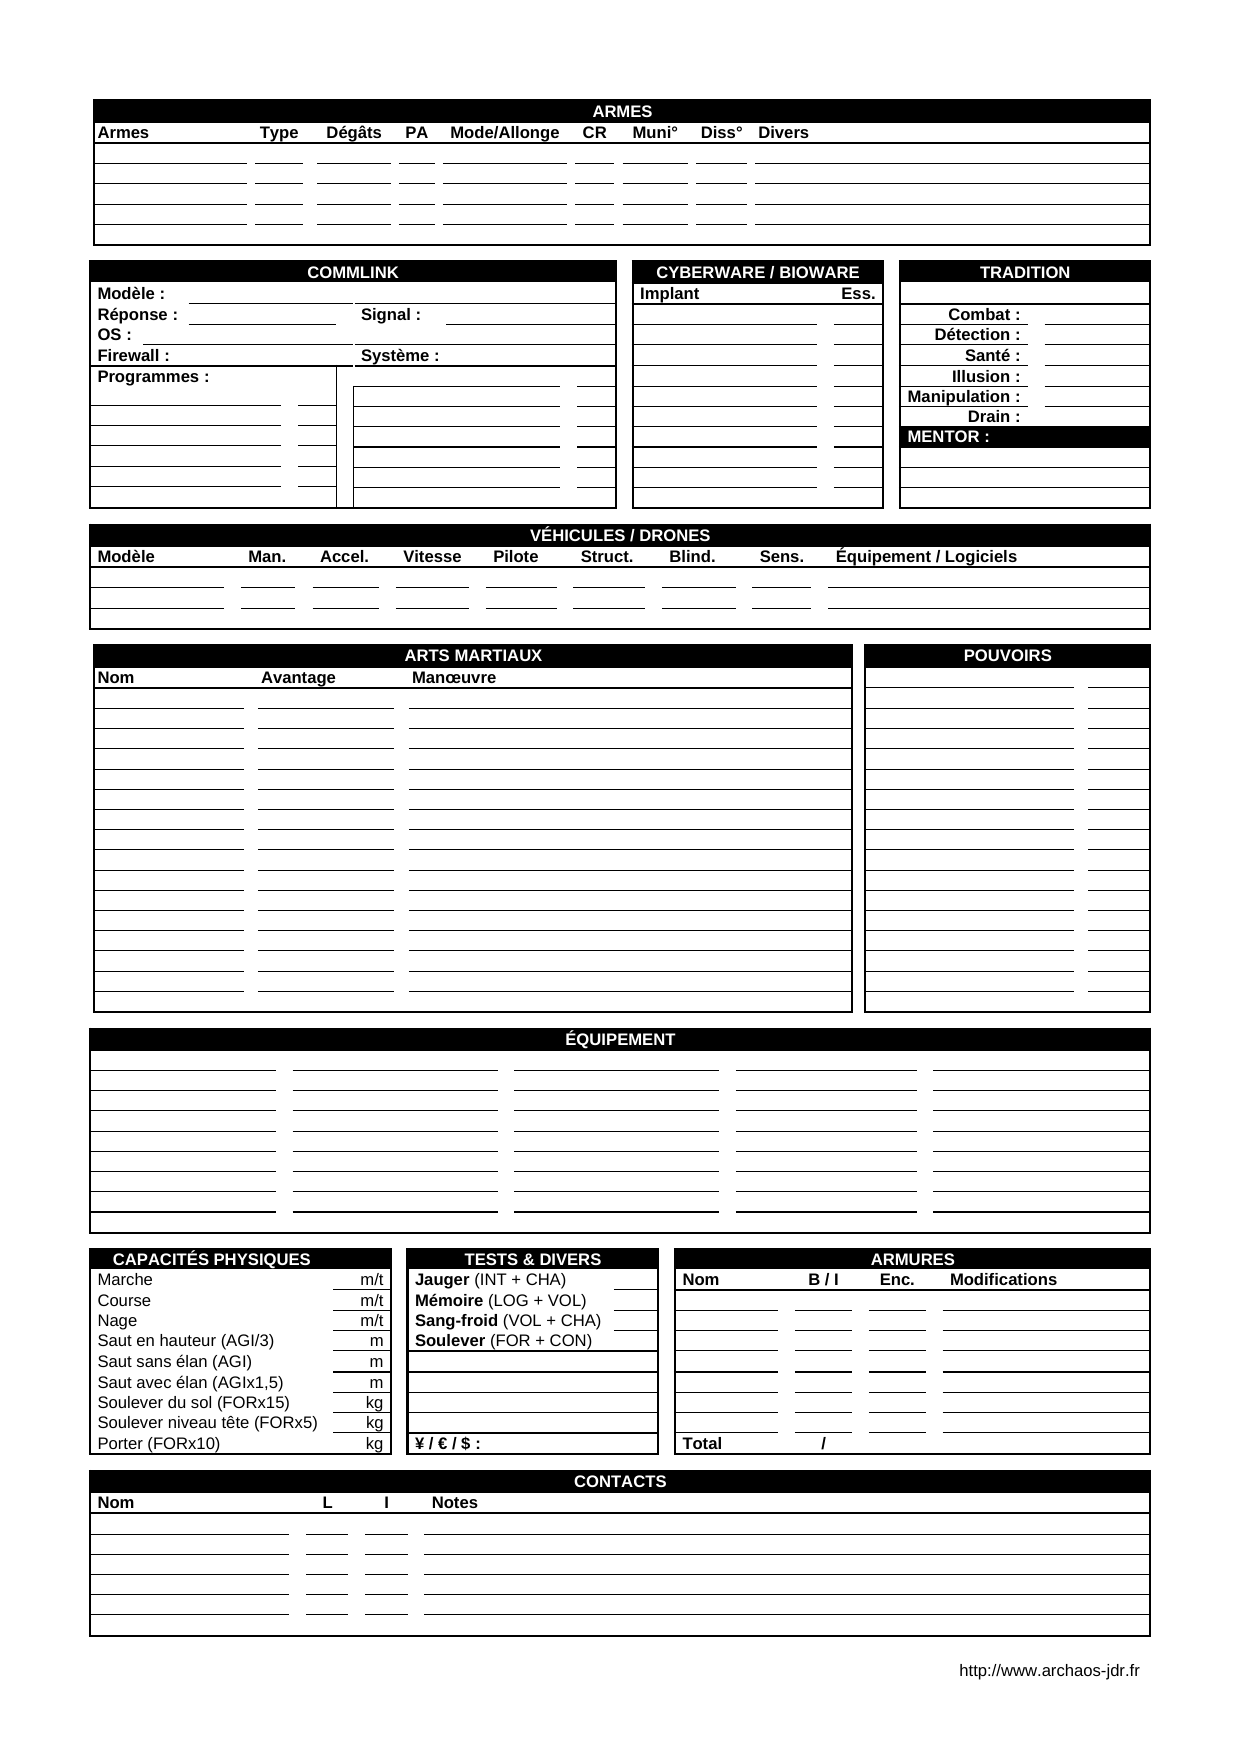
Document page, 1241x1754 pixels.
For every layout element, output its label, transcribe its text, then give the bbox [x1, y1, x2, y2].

table_cell [719, 1051, 736, 1070]
table_cell [817, 344, 834, 364]
table_cell [306, 1615, 348, 1634]
table_cell [424, 1555, 1149, 1574]
table_cell [281, 486, 298, 507]
table_header Programmes : [91, 367, 336, 386]
table_cell [399, 225, 435, 244]
table_cell Signal : [354, 304, 446, 324]
table_cell [834, 427, 882, 446]
table_cell [258, 911, 394, 930]
table_cell CR [575, 123, 614, 142]
table_cell [866, 729, 1073, 748]
table_cell [834, 345, 882, 364]
table_cell [408, 1493, 424, 1512]
table_cell [293, 1152, 498, 1171]
table_cell [379, 547, 396, 566]
table_cell [365, 1555, 407, 1574]
table_cell [696, 205, 747, 224]
table_cell [392, 1330, 406, 1350]
table_cell [258, 871, 394, 890]
table_cell [617, 303, 632, 324]
table_cell [755, 205, 1149, 224]
table_cell [795, 1311, 852, 1330]
table_cell [560, 406, 577, 426]
table_cell [289, 1514, 306, 1533]
table_cell [95, 972, 244, 991]
table_header [354, 366, 560, 386]
table_cell [778, 1371, 795, 1392]
table_cell [719, 1211, 736, 1232]
table_cell [514, 1051, 719, 1070]
table_cell [276, 1070, 293, 1090]
table_cell Man. [241, 547, 295, 566]
table_cell [614, 1352, 657, 1371]
table_cell [95, 205, 247, 224]
table_cell Équipement / Logiciels [828, 547, 1149, 566]
table_cell [866, 931, 1073, 950]
table_cell [91, 1615, 289, 1634]
table_cell [1074, 668, 1088, 687]
table_cell [560, 386, 577, 406]
table_cell [577, 407, 615, 426]
table_cell [795, 1351, 852, 1371]
table_cell [276, 1110, 293, 1131]
table_cell [392, 1392, 406, 1412]
table_cell [189, 282, 615, 303]
table_cell [258, 689, 394, 708]
table_cell [244, 708, 258, 728]
table_cell [298, 406, 336, 425]
table_cell [409, 770, 851, 789]
table_cell [1045, 345, 1149, 364]
table_cell [778, 1269, 795, 1288]
table_cell [409, 891, 851, 910]
table_cell [95, 810, 244, 829]
table_cell [852, 1269, 869, 1288]
table_cell Sang-froid (VOL + CHA) [409, 1310, 614, 1330]
table_cell [498, 1051, 514, 1070]
table_cell [917, 1171, 933, 1191]
table_cell [778, 1392, 795, 1412]
table_cell [95, 871, 244, 890]
table_cell [514, 1132, 719, 1151]
table_cell [933, 1051, 1149, 1070]
table_cell [1028, 406, 1044, 426]
table_cell [926, 1392, 942, 1412]
table_cell [866, 911, 1073, 930]
table_cell [379, 608, 396, 628]
table_cell [575, 184, 614, 203]
table_cell [1045, 325, 1149, 344]
table_cell [295, 587, 312, 607]
table_cell [575, 205, 614, 224]
table_cell [258, 951, 394, 971]
table_cell Ess. [834, 284, 882, 303]
table_cell [817, 467, 834, 487]
table_cell [869, 1373, 926, 1392]
table_cell [577, 427, 615, 446]
table_cell [281, 466, 298, 486]
table_cell [303, 163, 317, 183]
table_cell [241, 609, 295, 628]
table_cell [365, 1615, 407, 1634]
table_cell [662, 588, 736, 607]
table_cell [486, 609, 557, 628]
table_cell [1088, 972, 1149, 991]
table_cell [828, 588, 1149, 607]
table_cell [634, 407, 817, 426]
table_cell [293, 1051, 498, 1070]
table_cell [659, 1289, 674, 1310]
table_cell [394, 870, 409, 890]
table_cell [623, 164, 688, 183]
table_cell [394, 849, 409, 869]
table_cell [853, 687, 864, 708]
table_cell [884, 282, 899, 303]
table_header Équipement [91, 1030, 1149, 1049]
table_cell [1074, 748, 1088, 768]
table_cell [399, 205, 435, 224]
table_cell [244, 668, 258, 687]
table_cell [623, 184, 688, 203]
table_cell [577, 468, 615, 487]
table_cell [926, 1350, 942, 1371]
table_cell [258, 830, 394, 849]
table_cell [336, 304, 353, 324]
table_cell [298, 386, 336, 405]
table_cell [778, 1412, 795, 1432]
table_cell [1074, 930, 1088, 950]
table_cell [676, 1291, 778, 1310]
table_cell [1074, 708, 1088, 728]
table_cell [560, 487, 577, 507]
table_cell [409, 749, 851, 768]
table_cell [736, 1152, 917, 1171]
table_cell [853, 728, 864, 748]
table_cell [617, 426, 632, 446]
table_cell [293, 1111, 498, 1131]
table_cell [557, 547, 573, 566]
table_cell [394, 971, 409, 991]
table_cell B / I [795, 1269, 852, 1288]
table_cell Manœuvre [409, 668, 851, 687]
table_cell [926, 1269, 942, 1288]
table_cell [514, 1192, 719, 1211]
table_cell [244, 950, 258, 971]
table_cell [95, 225, 247, 244]
table_cell [634, 448, 817, 467]
table_cell [91, 386, 281, 405]
table_cell [293, 1071, 498, 1090]
table_cell [1087, 468, 1149, 487]
table_cell [573, 588, 645, 607]
table_cell [91, 1051, 276, 1070]
table_cell [811, 568, 828, 587]
table_cell [853, 890, 864, 910]
table_cell [917, 1070, 933, 1090]
table_cell [337, 367, 353, 507]
table_cell [795, 1331, 852, 1350]
table_cell [834, 488, 882, 507]
table_cell [736, 1172, 917, 1191]
table_cell [557, 568, 573, 587]
table_cell [866, 830, 1073, 849]
table_header [659, 1248, 674, 1269]
table_cell [853, 870, 864, 890]
table_cell kg [333, 1413, 390, 1432]
table_cell [736, 587, 752, 607]
table_cell [736, 1132, 917, 1151]
table_cell [498, 1090, 514, 1110]
table_cell [424, 1535, 1149, 1554]
table_cell [486, 568, 557, 587]
table_cell [853, 930, 864, 950]
table_cell m [333, 1331, 390, 1350]
table_cell [817, 487, 834, 507]
table_cell m/t [333, 1269, 390, 1288]
table_cell [255, 184, 302, 203]
table_header [577, 367, 615, 386]
table_cell [747, 163, 755, 183]
table_cell [244, 930, 258, 950]
table_cell [443, 144, 567, 163]
table_cell [901, 488, 1070, 507]
table_cell [392, 1310, 406, 1330]
table_cell [834, 325, 882, 344]
table_cell [289, 1493, 306, 1512]
table_cell [303, 144, 317, 163]
table_cell [557, 608, 573, 628]
table_cell [453, 345, 615, 364]
table_cell [241, 568, 295, 587]
table_cell [917, 1191, 933, 1211]
table_cell [244, 971, 258, 991]
table_cell [1087, 488, 1149, 507]
table_cell [828, 568, 1149, 587]
table_cell [676, 1331, 778, 1350]
table_cell [303, 224, 317, 244]
table_cell [247, 204, 255, 224]
table_cell [1088, 749, 1149, 768]
table_cell [1028, 324, 1044, 344]
table_cell [1074, 769, 1088, 789]
table_cell [853, 809, 864, 829]
table_cell [289, 1614, 306, 1634]
table_cell [91, 588, 224, 607]
table_cell Combat : [901, 305, 1028, 324]
table_cell [719, 1151, 736, 1171]
table_cell [354, 407, 560, 426]
table_cell [884, 467, 899, 487]
table_cell [795, 1413, 852, 1432]
table_cell Système : [354, 345, 453, 364]
table_cell Mentor : [901, 427, 1149, 446]
table_cell [901, 468, 1070, 487]
table_cell [295, 547, 312, 566]
table_cell [795, 1291, 852, 1310]
table_cell [747, 204, 755, 224]
table_cell [424, 1595, 1149, 1614]
table_cell [244, 689, 258, 708]
table_cell m [333, 1373, 390, 1392]
table_cell [276, 1131, 293, 1151]
table_cell [258, 850, 394, 869]
table_cell [1074, 950, 1088, 971]
table_cell [614, 1434, 657, 1453]
table_cell [688, 183, 696, 203]
table_cell [834, 387, 882, 406]
table_cell [943, 1373, 1149, 1392]
table_cell [91, 426, 281, 445]
table_cell [852, 1392, 869, 1412]
table_cell [303, 183, 317, 203]
table_cell [676, 1393, 778, 1412]
table_cell [933, 1132, 1149, 1151]
table_cell [1074, 971, 1088, 991]
table_header [617, 365, 632, 386]
table_cell [866, 668, 1073, 687]
table_cell [1088, 911, 1149, 930]
table_cell [409, 689, 851, 708]
table_cell [1088, 810, 1149, 829]
table_cell [614, 144, 622, 163]
table_cell [258, 709, 394, 728]
table_cell [95, 891, 244, 910]
table_cell [391, 144, 399, 163]
table_cell [645, 568, 662, 587]
table_cell [1088, 951, 1149, 971]
table_cell Soulever niveau tête (FORx5) [91, 1412, 333, 1432]
table_cell [91, 1172, 276, 1191]
table_cell [676, 1413, 778, 1432]
table_header Arts martiaux [95, 646, 851, 665]
table_cell [719, 1191, 736, 1211]
table_cell [276, 1151, 293, 1171]
table_cell [514, 1111, 719, 1131]
table_cell [1074, 890, 1088, 910]
table_cell Saut en hauteur (AGI/3) [91, 1330, 333, 1350]
table_cell [901, 448, 1070, 467]
table_cell [365, 1575, 407, 1594]
table_cell m [333, 1351, 390, 1371]
table_cell [719, 1090, 736, 1110]
table_cell [869, 1433, 926, 1453]
table_cell [306, 1555, 348, 1574]
table_cell Pilote [486, 547, 557, 566]
table_cell Nom [676, 1269, 778, 1288]
table_cell [817, 284, 834, 303]
table_cell [853, 849, 864, 869]
table_cell [696, 184, 747, 203]
table_cell [573, 609, 645, 628]
table_cell [614, 1311, 657, 1330]
table_cell Saut avec élan (AGIx1,5) [91, 1371, 333, 1392]
table_header [884, 260, 899, 282]
table_cell [91, 1152, 276, 1171]
table_cell [295, 568, 312, 587]
table_cell Mode/Allonge [443, 123, 567, 142]
table_cell [719, 1070, 736, 1090]
table_cell [884, 446, 899, 467]
table_cell [817, 426, 834, 446]
table_cell [852, 1350, 869, 1371]
table_cell [567, 183, 575, 203]
table_cell [317, 144, 391, 163]
table_cell [298, 426, 336, 445]
table_cell L [306, 1493, 348, 1512]
table_cell [91, 406, 281, 425]
table_cell [392, 1269, 406, 1288]
table_cell [443, 184, 567, 203]
table_header Armures [676, 1250, 1149, 1269]
table_cell [811, 587, 828, 607]
table_cell [755, 164, 1149, 183]
table_cell [747, 144, 755, 163]
table_header Pouvoirs [866, 646, 1149, 665]
table_cell [95, 951, 244, 971]
table_cell [293, 1172, 498, 1191]
table_cell [567, 224, 575, 244]
table_cell [408, 1534, 424, 1554]
table_cell [91, 1111, 276, 1131]
table_cell Modèle : [91, 282, 188, 303]
table_cell [866, 951, 1073, 971]
table_cell [676, 1311, 778, 1330]
table_cell [933, 1152, 1149, 1171]
table_cell [348, 1554, 365, 1574]
table_cell [853, 665, 864, 687]
table_header [1028, 365, 1044, 386]
table_header Illusion : [901, 366, 1028, 386]
table_cell [634, 387, 817, 406]
table_cell [567, 204, 575, 224]
table_cell [884, 386, 899, 406]
table_cell [91, 1071, 276, 1090]
table_cell [224, 608, 241, 628]
table_cell [614, 1373, 657, 1392]
table_cell [1074, 910, 1088, 930]
table_cell [853, 910, 864, 930]
table_cell [365, 1595, 407, 1614]
table_cell [755, 144, 1149, 163]
table_header Véhicules / Drones [91, 526, 1149, 545]
table_cell [617, 487, 632, 507]
table_cell [306, 1535, 348, 1554]
table_cell [255, 205, 302, 224]
table_cell I [365, 1493, 407, 1512]
table_cell [645, 587, 662, 607]
table_cell [614, 1269, 657, 1288]
table_cell [884, 324, 899, 344]
table_cell Soulever (FOR + CON) [409, 1330, 614, 1350]
table_cell [634, 325, 817, 344]
table_cell [623, 205, 688, 224]
table_cell Jauger (INT + CHA) [409, 1269, 614, 1288]
table_cell [828, 609, 1149, 628]
table_cell [917, 1051, 933, 1070]
table_cell [409, 1413, 614, 1432]
table_cell [1045, 407, 1149, 426]
table_cell [696, 144, 747, 163]
table_cell [258, 729, 394, 748]
table_cell [614, 163, 622, 183]
table_cell [224, 568, 241, 587]
table_cell [354, 387, 560, 406]
table_cell [634, 488, 817, 507]
table_cell [752, 609, 811, 628]
table_cell [391, 204, 399, 224]
table_cell [659, 1371, 674, 1392]
table_cell kg [333, 1393, 390, 1412]
table_cell [795, 1373, 852, 1392]
table_cell Sens. [752, 547, 811, 566]
table_cell [634, 427, 817, 446]
table_cell [408, 1574, 424, 1594]
table_cell [696, 164, 747, 183]
table_cell Course [91, 1289, 333, 1310]
table_cell [95, 790, 244, 809]
table_cell [943, 1413, 1149, 1432]
table_cell [614, 204, 622, 224]
table_cell [614, 123, 622, 142]
table_cell [244, 769, 258, 789]
table_cell [354, 488, 560, 507]
table_cell [869, 1291, 926, 1310]
table_cell [244, 991, 258, 1011]
table_cell [614, 183, 622, 203]
table_cell [303, 204, 317, 224]
table_cell [853, 971, 864, 991]
table_cell [95, 709, 244, 728]
table_cell [244, 728, 258, 748]
table_cell [313, 609, 379, 628]
table_cell [255, 225, 302, 244]
table_cell [95, 164, 247, 183]
table_cell [662, 609, 736, 628]
table_header Tradition [901, 263, 1149, 282]
table_cell [623, 225, 688, 244]
table_header [617, 260, 632, 282]
table_cell Muni° [623, 123, 688, 142]
table_cell [391, 183, 399, 203]
table_cell [1070, 488, 1087, 507]
table_cell [1074, 870, 1088, 890]
table_cell [424, 1514, 1149, 1533]
table_cell [1088, 770, 1149, 789]
table_cell [348, 1493, 365, 1512]
table_cell [736, 1091, 917, 1110]
table_cell [853, 950, 864, 971]
table_cell [435, 224, 443, 244]
table_cell [933, 1071, 1149, 1090]
table_cell [498, 1171, 514, 1191]
table_header [853, 644, 864, 665]
table_cell [1070, 468, 1087, 487]
table_cell [409, 830, 851, 849]
table_cell [91, 1091, 276, 1110]
table_cell [394, 950, 409, 971]
table_cell [281, 445, 298, 466]
table_cell [469, 587, 486, 607]
table_cell [747, 123, 755, 142]
table_cell [943, 1331, 1149, 1350]
table_cell [244, 910, 258, 930]
table_cell [853, 829, 864, 849]
table_cell [313, 588, 379, 607]
table_header [334, 1250, 390, 1269]
table_cell [247, 123, 255, 142]
table_cell [289, 1594, 306, 1614]
table_cell [736, 1051, 917, 1070]
table_cell [394, 991, 409, 1011]
table_cell [1074, 849, 1088, 869]
table_cell [354, 427, 560, 446]
table_cell [409, 951, 851, 971]
table_cell [244, 890, 258, 910]
table_cell Marche [91, 1269, 333, 1288]
table_cell [95, 729, 244, 748]
table_cell [817, 406, 834, 426]
table_cell [91, 1213, 276, 1232]
table_cell [258, 972, 394, 991]
table_cell [662, 568, 736, 587]
table_cell [391, 224, 399, 244]
table_cell Avantage [258, 668, 394, 687]
table_cell [514, 1172, 719, 1191]
table_cell [659, 1350, 674, 1371]
table_cell [933, 1091, 1149, 1110]
table_cell [394, 748, 409, 768]
table_cell [498, 1191, 514, 1211]
table_cell [688, 163, 696, 183]
table_cell [289, 1534, 306, 1554]
table_cell [943, 1351, 1149, 1371]
table_cell Enc. [869, 1269, 926, 1288]
table_cell [91, 467, 281, 486]
table_cell [747, 183, 755, 203]
table_cell [317, 225, 391, 244]
table_cell Mémoire (LOG + VOL) [409, 1289, 614, 1310]
table_cell [917, 1151, 933, 1171]
table_cell [394, 930, 409, 950]
table_cell m/t [333, 1290, 390, 1310]
table_cell [392, 1371, 406, 1392]
table_cell [736, 568, 752, 587]
table_cell [866, 688, 1073, 708]
table_cell [688, 144, 696, 163]
table_cell [91, 446, 281, 466]
table_cell [866, 810, 1073, 829]
table_cell [244, 870, 258, 890]
table_cell [926, 1310, 942, 1330]
table_cell [409, 709, 851, 728]
table_cell Nage [91, 1310, 333, 1330]
table_cell [244, 748, 258, 768]
table_cell [293, 1192, 498, 1211]
table_cell [354, 468, 560, 487]
table_cell [688, 204, 696, 224]
table_cell Modifications [943, 1269, 1149, 1288]
table_cell [95, 184, 247, 203]
table_cell [817, 386, 834, 406]
table_cell [295, 608, 312, 628]
table_cell [933, 1172, 1149, 1191]
table_cell [394, 789, 409, 809]
table_cell [917, 1110, 933, 1131]
table_cell [736, 1213, 917, 1232]
table_cell [303, 123, 317, 142]
table_cell [869, 1311, 926, 1330]
table_cell [778, 1350, 795, 1371]
table_cell [926, 1371, 942, 1392]
table_cell [778, 1310, 795, 1330]
table_cell [224, 547, 241, 566]
table_cell [1045, 305, 1149, 324]
table_cell [917, 1090, 933, 1110]
table_header [392, 1248, 406, 1269]
table_cell [258, 931, 394, 950]
table_cell Diss° [696, 123, 747, 142]
table_cell [469, 608, 486, 628]
table_cell [379, 568, 396, 587]
table_cell [736, 1111, 917, 1131]
table_cell Implant [634, 284, 817, 303]
table_cell [255, 144, 302, 163]
table_cell [379, 587, 396, 607]
table_cell [348, 1574, 365, 1594]
table_cell [443, 164, 567, 183]
table_cell Manipulation : [901, 387, 1028, 406]
table_cell [659, 1269, 674, 1288]
table_cell [424, 1575, 1149, 1594]
table_cell [869, 1413, 926, 1432]
table_cell [614, 224, 622, 244]
table_cell [575, 225, 614, 244]
table_cell [306, 1575, 348, 1594]
table_cell [852, 1432, 869, 1453]
table_cell [926, 1330, 942, 1350]
table_cell [634, 345, 817, 364]
table_cell [298, 446, 336, 466]
table_cell [778, 1330, 795, 1350]
table_cell [1088, 931, 1149, 950]
table_cell m/t [333, 1311, 390, 1330]
table_cell [755, 184, 1149, 203]
table_cell [394, 728, 409, 748]
table_cell [853, 708, 864, 728]
table_cell [244, 829, 258, 849]
table_cell [926, 1412, 942, 1432]
table_cell [866, 790, 1073, 809]
table_cell [567, 123, 575, 142]
table_cell [95, 689, 244, 708]
table_cell [91, 568, 224, 587]
table_cell OS : [91, 324, 143, 344]
table_cell [1074, 789, 1088, 809]
table_cell [736, 1192, 917, 1211]
table_cell [394, 689, 409, 708]
table_cell [435, 144, 443, 163]
table_cell [306, 1514, 348, 1533]
table_cell [293, 1091, 498, 1110]
table_cell Modèle [91, 547, 224, 566]
table_cell [614, 1393, 657, 1412]
table_cell [866, 992, 1073, 1011]
table_header [634, 366, 817, 386]
table_cell [498, 1211, 514, 1232]
table_cell [853, 748, 864, 768]
table_cell ¥ / € / $ : [409, 1434, 614, 1453]
table_cell [1028, 305, 1044, 324]
table_cell [567, 144, 575, 163]
table_cell [247, 183, 255, 203]
table_cell [91, 1595, 289, 1614]
table_cell [778, 1291, 795, 1310]
table_cell [95, 749, 244, 768]
table_cell [676, 1351, 778, 1371]
table_cell [917, 1211, 933, 1232]
table_cell [852, 1310, 869, 1330]
table_cell [1045, 387, 1149, 406]
table_cell [1074, 687, 1088, 708]
table_cell [91, 609, 224, 628]
table_cell [189, 304, 336, 324]
table_cell [866, 972, 1073, 991]
table_cell [884, 406, 899, 426]
table_cell [408, 1514, 424, 1533]
table_cell [688, 224, 696, 244]
table_header Commlink [91, 263, 615, 282]
table_cell [617, 386, 632, 406]
table_cell [659, 1412, 674, 1432]
table_cell [354, 448, 560, 467]
table_cell [926, 1291, 942, 1310]
table_cell [399, 164, 435, 183]
table_cell [834, 305, 882, 324]
table_cell [258, 992, 394, 1011]
table_cell [866, 749, 1073, 768]
table_cell Armes [95, 123, 247, 142]
table_cell [943, 1311, 1149, 1330]
table_cell [143, 324, 615, 344]
table_header Tests & Divers [409, 1250, 657, 1269]
table_cell [866, 871, 1073, 890]
table_cell [1074, 829, 1088, 849]
table_header [560, 367, 577, 386]
table_cell [755, 225, 1149, 244]
table_cell [852, 1291, 869, 1310]
table_cell [645, 547, 662, 566]
table_cell [95, 830, 244, 849]
table_cell [676, 1373, 778, 1392]
table_cell [498, 1070, 514, 1090]
table_cell [567, 163, 575, 183]
table_cell [224, 587, 241, 607]
table_cell [91, 1555, 289, 1574]
table_cell [241, 588, 295, 607]
table_cell kg [333, 1433, 390, 1453]
table_cell [409, 790, 851, 809]
table_cell [91, 1514, 289, 1533]
table_cell [306, 1595, 348, 1614]
table_cell Saut sans élan (AGI) [91, 1350, 333, 1371]
table_cell [1088, 830, 1149, 849]
table_cell [394, 829, 409, 849]
table_cell [884, 344, 899, 364]
table_cell [409, 810, 851, 829]
table_cell [365, 1514, 407, 1533]
table_cell [409, 1393, 614, 1412]
table_cell [348, 1614, 365, 1634]
table_cell [348, 1534, 365, 1554]
table_cell [614, 1290, 657, 1310]
table_cell [514, 1071, 719, 1090]
table_header Cyberware / Bioware [634, 263, 882, 282]
table_cell [435, 183, 443, 203]
table_cell [778, 1432, 795, 1453]
table_cell Notes [424, 1493, 1149, 1512]
table_cell [91, 1132, 276, 1151]
table_cell [95, 992, 244, 1011]
table_cell [884, 426, 899, 446]
table_cell [634, 468, 817, 487]
table_cell [289, 1554, 306, 1574]
table_cell [614, 1413, 657, 1432]
table_cell [258, 749, 394, 768]
table_cell [943, 1393, 1149, 1412]
table_cell [396, 588, 469, 607]
table_cell [514, 1213, 719, 1232]
table_cell Nom [95, 668, 244, 687]
table_cell [435, 204, 443, 224]
table_cell [1088, 891, 1149, 910]
table_cell [933, 1192, 1149, 1211]
table_cell [394, 910, 409, 930]
table_cell Drain : [901, 407, 1028, 426]
table_cell [659, 1432, 674, 1453]
table_cell [247, 144, 255, 163]
table_cell [933, 1111, 1149, 1131]
table_cell [884, 487, 899, 507]
table_cell [391, 163, 399, 183]
table_cell [577, 448, 615, 467]
table_cell [866, 891, 1073, 910]
table_cell [408, 1614, 424, 1634]
table_cell [943, 1433, 1149, 1453]
table_cell [1028, 344, 1044, 364]
table_cell [443, 225, 567, 244]
table_cell [752, 568, 811, 587]
table_cell [424, 1615, 1149, 1634]
table_cell [289, 1574, 306, 1594]
table_cell [514, 1152, 719, 1171]
table_cell [399, 184, 435, 203]
table_cell [95, 770, 244, 789]
table_cell [247, 224, 255, 244]
table_cell [95, 850, 244, 869]
table_cell [298, 487, 336, 507]
table_cell [1088, 709, 1149, 728]
table_cell Total [676, 1433, 778, 1453]
table_cell [276, 1211, 293, 1232]
table_cell [811, 608, 828, 628]
table_cell [577, 387, 615, 406]
table_cell [469, 568, 486, 587]
table_cell [95, 144, 247, 163]
table_cell [1070, 448, 1087, 467]
table_cell [409, 992, 851, 1011]
table_cell [901, 282, 1149, 303]
table_cell PA [399, 123, 435, 142]
table_cell [811, 547, 828, 566]
table_cell [469, 547, 486, 566]
table_cell [409, 931, 851, 950]
table_cell [747, 224, 755, 244]
table_cell [276, 1171, 293, 1191]
table_cell [281, 425, 298, 445]
table_cell [852, 1371, 869, 1392]
table_cell [926, 1432, 942, 1453]
table_cell [869, 1351, 926, 1371]
table_cell [1088, 871, 1149, 890]
table_cell [795, 1393, 852, 1412]
table_cell [392, 1432, 406, 1453]
table_cell [884, 303, 899, 324]
table_cell [617, 446, 632, 467]
table_cell [852, 1330, 869, 1350]
table_cell [317, 205, 391, 224]
table_cell [498, 1131, 514, 1151]
table_cell [1088, 668, 1149, 687]
table_cell [917, 1131, 933, 1151]
table_cell [834, 448, 882, 467]
table_header Armes [95, 101, 1149, 121]
table_cell [409, 871, 851, 890]
table_header Capacités physiques [91, 1250, 332, 1269]
table_cell [623, 144, 688, 163]
table_cell [659, 1310, 674, 1330]
table_cell [281, 405, 298, 425]
table_cell [866, 709, 1073, 728]
table_cell [365, 1535, 407, 1554]
table_cell [255, 164, 302, 183]
table_cell [435, 123, 443, 142]
table_cell Soulever du sol (FORx15) [91, 1392, 333, 1412]
table_cell [392, 1412, 406, 1432]
table_cell [560, 467, 577, 487]
table_cell [736, 547, 752, 566]
table_cell [394, 890, 409, 910]
table_header [834, 366, 882, 386]
table_cell [276, 1191, 293, 1211]
table_cell [752, 588, 811, 607]
table_cell [91, 1192, 276, 1211]
table_cell [617, 282, 632, 303]
table_cell Type [255, 123, 302, 142]
table_cell [317, 164, 391, 183]
table_cell [1087, 448, 1149, 467]
table_cell [435, 163, 443, 183]
table_cell [943, 1291, 1149, 1310]
table_cell [1028, 386, 1044, 406]
table_cell [617, 324, 632, 344]
table_cell [336, 345, 353, 364]
table_cell [396, 609, 469, 628]
table_cell [91, 1575, 289, 1594]
table_cell [498, 1151, 514, 1171]
table_cell Porter (FORx10) [91, 1432, 333, 1453]
table_cell [313, 568, 379, 587]
table_cell [817, 446, 834, 467]
table_cell [1074, 728, 1088, 748]
table_cell [348, 1514, 365, 1533]
table_cell [486, 588, 557, 607]
table_cell [498, 1110, 514, 1131]
table_cell [95, 911, 244, 930]
table_cell [276, 1090, 293, 1110]
table_cell [281, 386, 298, 405]
table_cell [866, 770, 1073, 789]
table_cell [614, 1331, 657, 1350]
table_cell [852, 1412, 869, 1432]
table_cell [617, 344, 632, 364]
table_cell [853, 991, 864, 1011]
table_cell [409, 972, 851, 991]
table_cell [293, 1132, 498, 1151]
table_cell [408, 1554, 424, 1574]
table_cell [719, 1131, 736, 1151]
table_cell [298, 467, 336, 486]
table_cell [645, 608, 662, 628]
table_cell Accel. [313, 547, 379, 566]
table_cell [736, 608, 752, 628]
table_cell [577, 488, 615, 507]
table_cell [853, 769, 864, 789]
table_cell [617, 467, 632, 487]
table_cell [617, 406, 632, 426]
table_cell / [795, 1433, 852, 1453]
table_header [884, 365, 899, 386]
table_cell [1088, 790, 1149, 809]
table_cell [409, 911, 851, 930]
table_cell [244, 809, 258, 829]
table_cell [719, 1171, 736, 1191]
table_cell [575, 144, 614, 163]
table_cell [348, 1594, 365, 1614]
table_cell [659, 1330, 674, 1350]
table_cell [399, 144, 435, 163]
table_cell [443, 205, 567, 224]
table_cell [258, 770, 394, 789]
table_cell [688, 123, 696, 142]
table_cell Divers [755, 123, 1149, 142]
table_cell Détection : [901, 325, 1028, 344]
table_cell [659, 1392, 674, 1412]
table_cell [258, 790, 394, 809]
table_cell [244, 849, 258, 869]
table_cell [719, 1110, 736, 1131]
table_cell [853, 789, 864, 809]
table_cell Santé : [901, 345, 1028, 364]
table_cell Vitesse [396, 547, 469, 566]
table_cell [244, 789, 258, 809]
table_cell [817, 305, 834, 324]
table_cell [869, 1393, 926, 1412]
table_header Contacts [91, 1472, 1149, 1491]
table_cell [560, 426, 577, 446]
table_cell [736, 1071, 917, 1090]
table_cell [817, 324, 834, 344]
table_cell Nom [91, 1493, 289, 1512]
table_cell [91, 487, 281, 507]
table_cell [933, 1213, 1149, 1232]
table_cell Firewall : [91, 344, 188, 364]
table_cell [866, 850, 1073, 869]
table_cell [560, 446, 577, 467]
table_cell [1088, 850, 1149, 869]
table_cell Dégâts [317, 123, 391, 142]
table_cell [696, 225, 747, 244]
table_cell [1088, 729, 1149, 748]
table_cell [409, 850, 851, 869]
table_cell [446, 304, 615, 324]
table_cell [409, 1352, 614, 1371]
table_cell [834, 407, 882, 426]
table_header [817, 365, 834, 386]
table_cell [392, 1289, 406, 1310]
table_cell [394, 668, 409, 687]
table_cell Réponse : [91, 303, 188, 324]
table_cell [91, 1535, 289, 1554]
table_cell [1088, 992, 1149, 1011]
table_cell [258, 891, 394, 910]
table_cell [95, 931, 244, 950]
table_cell [394, 708, 409, 728]
table_cell [573, 568, 645, 587]
table_cell [396, 568, 469, 587]
table_cell [394, 769, 409, 789]
table_cell Struct. [573, 547, 645, 566]
table_cell [317, 184, 391, 203]
table_cell [189, 345, 336, 364]
table_cell [557, 587, 573, 607]
table_cell [394, 809, 409, 829]
table_cell [1074, 991, 1088, 1011]
table_cell [869, 1331, 926, 1350]
table_cell [293, 1213, 498, 1232]
table_cell [834, 468, 882, 487]
table_cell [276, 1051, 293, 1070]
table_cell [391, 123, 399, 142]
table_cell [1088, 688, 1149, 708]
table_cell [514, 1091, 719, 1110]
table_cell [634, 305, 817, 324]
table_cell [392, 1350, 406, 1371]
table_header [1045, 366, 1149, 386]
table_cell [409, 1373, 614, 1392]
table_cell [409, 729, 851, 748]
table_cell [1074, 809, 1088, 829]
table_cell [258, 810, 394, 829]
table_cell Blind. [662, 547, 736, 566]
table_cell [575, 164, 614, 183]
table_cell [408, 1594, 424, 1614]
table_cell [247, 163, 255, 183]
